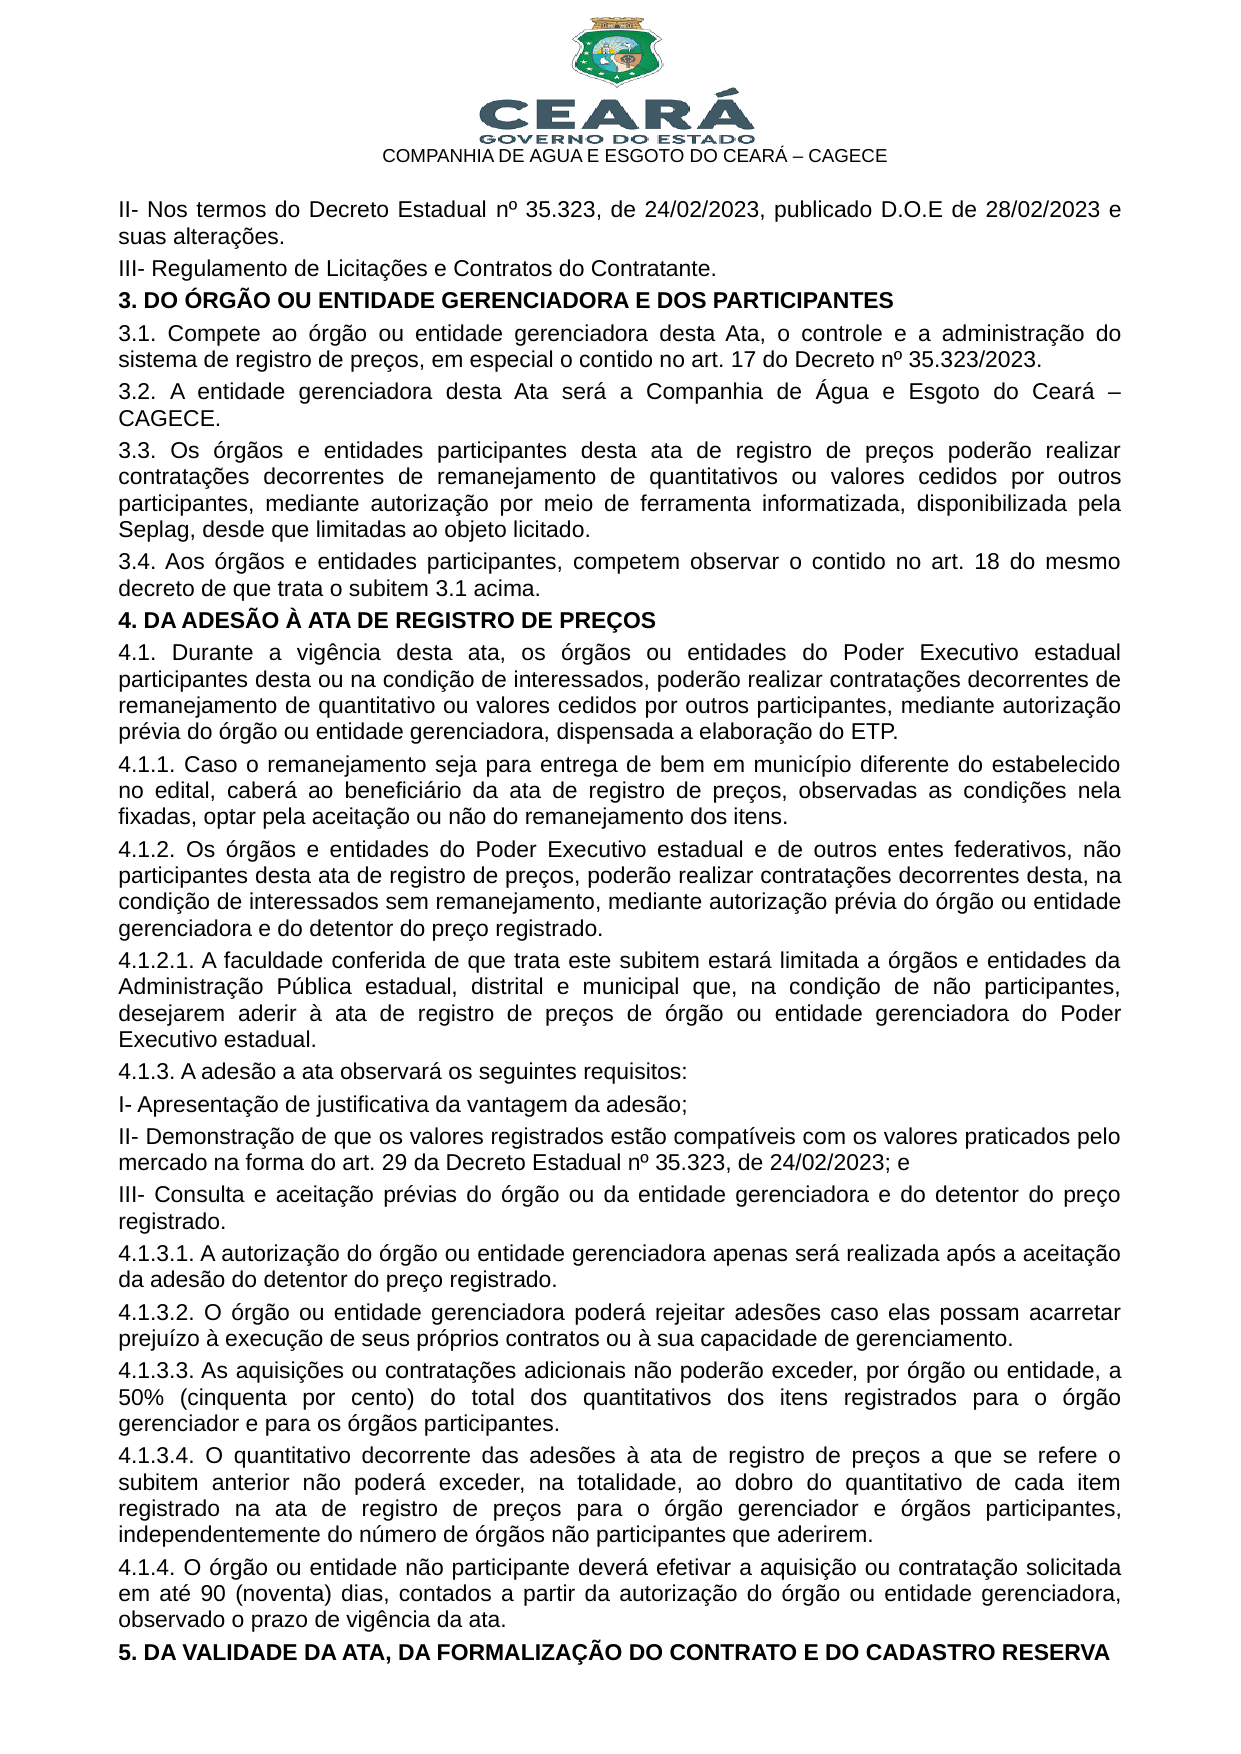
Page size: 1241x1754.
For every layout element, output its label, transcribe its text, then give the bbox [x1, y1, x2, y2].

text 4.1.3.4. O quantitativo decorrente das adesões à ata de registro de preços a que se refere o subitem anterior não poderá exceder, na totalidade, ao dobro do quantitativo de cada item registrado na ata de registro de preços para o órgão gerenciador e órgãos participantes, independentemente do número de órgãos não participantes que aderirem. [118, 1442, 1122, 1548]
text 4.1.3.3. As aquisições ou contratações adicionais não poderão exceder, por órgão ou entidade, a 50% (cinquenta por cento) do total dos quantitativos dos itens registrados para o órgão gerenciador e para os órgãos participantes. [118, 1357, 1122, 1436]
text 3.1. Compete ao órgão ou entidade gerenciadora desta Ata, o controle e a administração do sistema de registro de preços, em especial o contido no art. 17 do Decreto nº 35.323/2023. [118, 319, 1122, 372]
text 4. DA ADESÃO À ATA DE REGISTRO DE PREÇOS [118, 607, 1122, 633]
text 4.1.3.2. O órgão ou entidade gerenciadora poderá rejeitar adesões caso elas possam acarretar prejuízo à execução de seus próprios contratos ou à sua capacidade de gerenciamento. [118, 1299, 1122, 1351]
text 5. DA VALIDADE DA ATA, DA FORMALIZAÇÃO DO CONTRATO E DO CADASTRO RESERVA [118, 1639, 1122, 1665]
text III- Regulamento de Licitações e Contratos do Contratante. [118, 255, 1122, 281]
text 3. DO ÓRGÃO OU ENTIDADE GERENCIADORA E DOS PARTICIPANTES [118, 287, 1122, 314]
text III- Consulta e aceitação prévias do órgão ou da entidade gerenciadora e do detentor do preço registrado. [118, 1181, 1122, 1234]
text I- Apresentação de justificativa da vantagem da adesão; [118, 1091, 1122, 1117]
text 4.1.2. Os órgãos e entidades do Poder Executivo estadual e de outros entes federativos, não participantes desta ata de registro de preços, poderão realizar contratações decorrentes desta, na condição de interessados sem remanejamento, mediante autorização prévia do órgão ou entidade gerenciadora e do detentor do preço registrado. [118, 836, 1122, 941]
text 4.1.4. O órgão ou entidade não participante deverá efetivar a aquisição ou contratação solicitada em até 90 (noventa) dias, contados a partir da autorização do órgão ou entidade gerenciadora, observado o prazo de vigência da ata. [118, 1554, 1122, 1633]
text II- Demonstração de que os valores registrados estão compatíveis com os valores praticados pelo mercado na forma do art. 29 da Decreto Estadual nº 35.323, de 24/02/2023; e [118, 1123, 1122, 1176]
text 3.2. A entidade gerenciadora desta Ata será a Companhia de Água e Esgoto do Ceará – CAGECE. [118, 378, 1122, 431]
text 4.1.3. A adesão a ata observará os seguintes requisitos: [118, 1058, 1122, 1084]
text 3.3. Os órgãos e entidades participantes desta ata de registro de preços poderão realizar contratações decorrentes de remanejamento de quantitativos ou valores cedidos por outros participantes, mediante autorização por meio de ferramenta informatizada, disponibilizada pela Seplag, desde que limitadas ao objeto licitado. [118, 437, 1122, 542]
text 4.1.3.1. A autorização do órgão ou entidade gerenciadora apenas será realizada após a aceitação da adesão do detentor do preço registrado. [118, 1240, 1122, 1293]
text 4.1. Durante a vigência desta ata, os órgãos ou entidades do Poder Executivo estadual participantes desta ou na condição de interessados, poderão realizar contratações decorrentes de remanejamento de quantitativo ou valores cedidos por outros participantes, mediante autorização prévia do órgão ou entidade gerenciadora, dispensada a elaboração do ETP. [118, 639, 1122, 744]
text 4.1.2.1. A faculdade conferida de que trata este subitem estará limitada a órgãos e entidades da Administração Pública estadual, distrital e municipal que, na condição de não participantes, desejarem aderir à ata de registro de preços de órgão ou entidade gerenciadora do Poder Executivo estadual. [118, 947, 1122, 1052]
text 4.1.1. Caso o remanejamento seja para entrega de bem em município diferente do estabelecido no edital, caberá ao beneficiário da ata de registro de preços, observadas as condições nela fixadas, optar pela aceitação ou não do remanejamento dos itens. [118, 751, 1122, 829]
picture [453, 12, 782, 148]
text 3.4. Aos órgãos e entidades participantes, competem observar o contido no art. 18 do mesmo decreto de que trata o subitem 3.1 acima. [118, 548, 1122, 601]
text II- Nos termos do Decreto Estadual nº 35.323, de 24/02/2023, publicado D.O.E de 28/02/2023 e suas alterações. [118, 196, 1122, 249]
